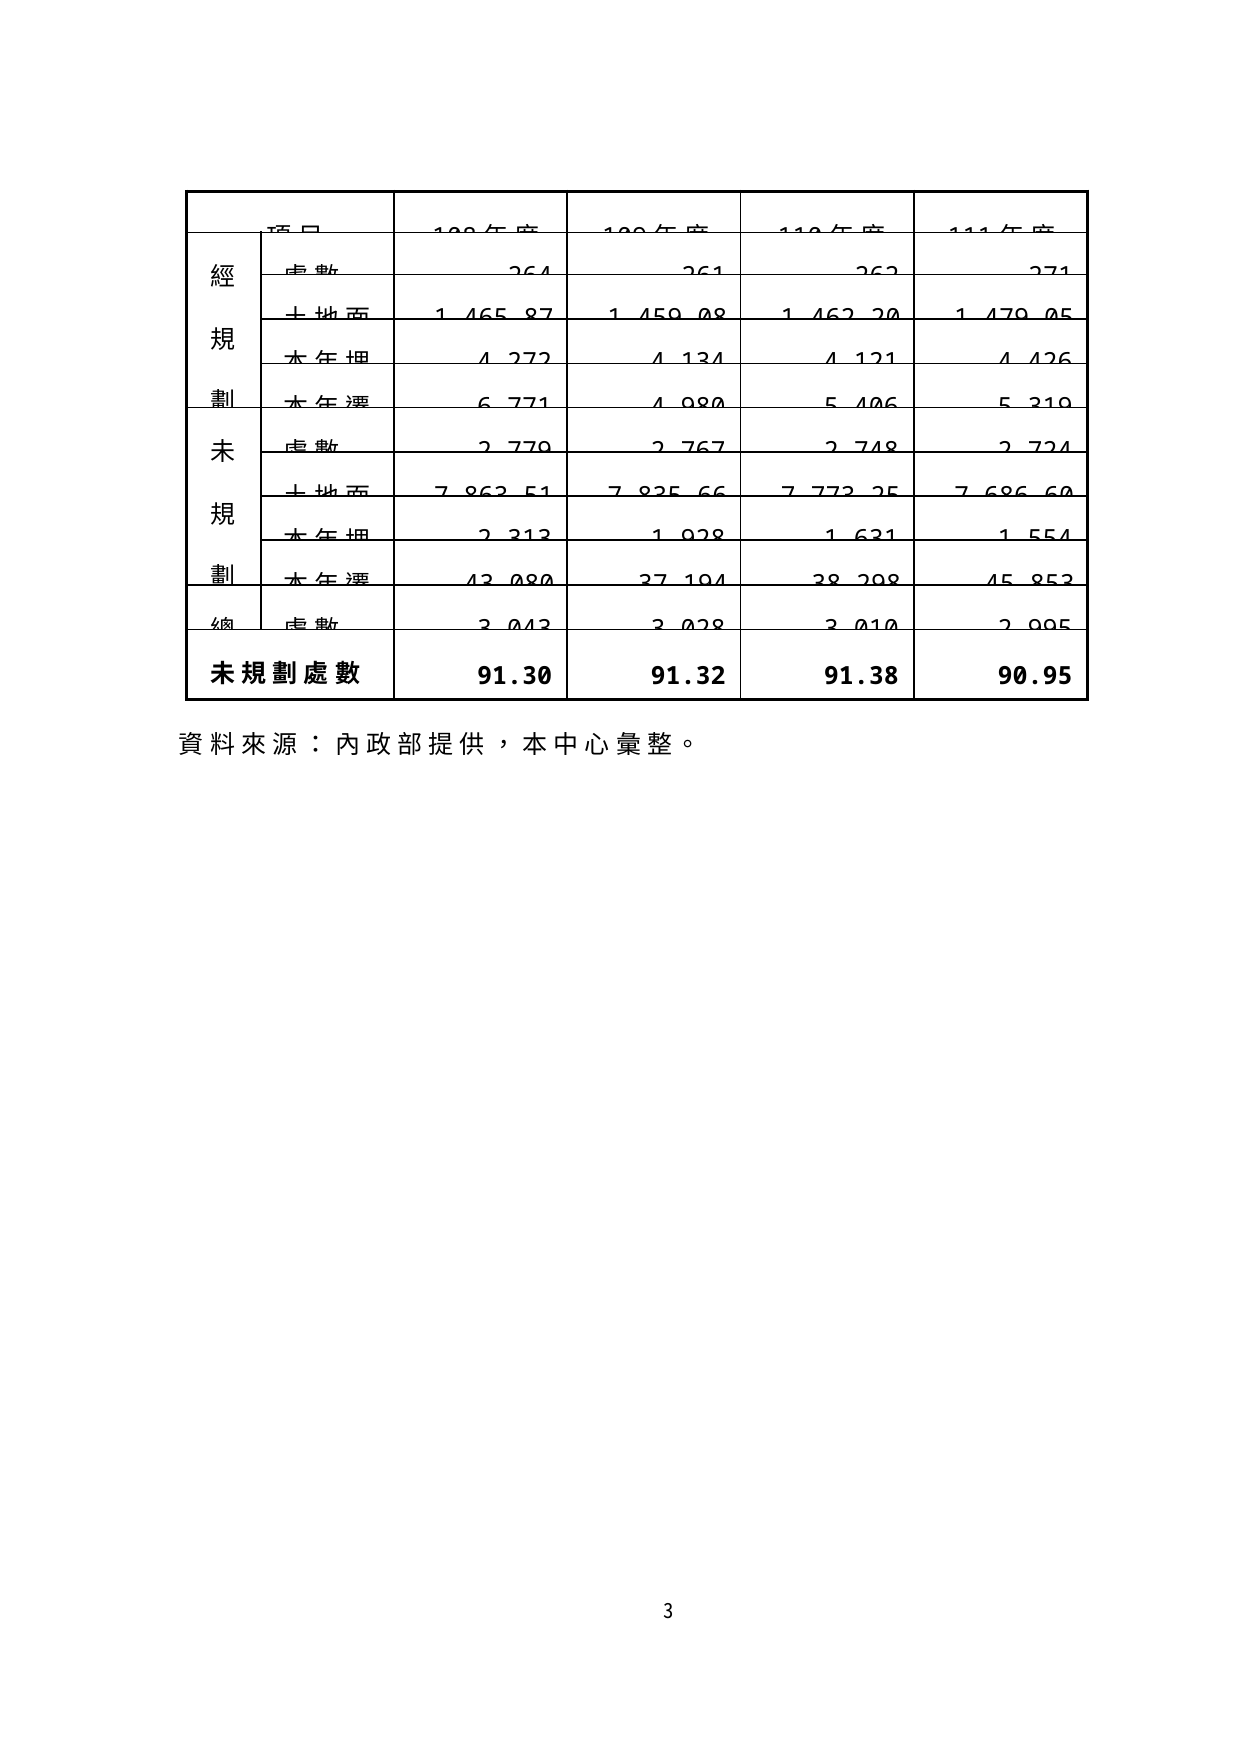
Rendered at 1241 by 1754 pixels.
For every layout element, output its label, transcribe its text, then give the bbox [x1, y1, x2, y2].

table_cell 1,459.08 [568, 275, 740, 318]
table_cell 3,028 [568, 586, 740, 629]
table_cell 經規劃並啟用者 [188, 233, 260, 407]
table_cell 5,319 [915, 364, 1086, 407]
table_cell 2,995 [915, 586, 1086, 629]
table_header 108年度 [395, 193, 566, 231]
table_header 111年度 [915, 193, 1086, 231]
table_cell 91.38 [741, 630, 913, 698]
table_cell 7,835.66 [568, 453, 740, 495]
table_cell 5,406 [741, 364, 913, 407]
table_cell 7,773.25 [741, 453, 913, 495]
table_cell 總計 [188, 586, 260, 629]
table_cell 2,724 [915, 408, 1086, 451]
table_cell 4,121 [741, 320, 913, 363]
table_cell 90.95 [915, 630, 1086, 698]
table_cell 土地面積 [262, 453, 393, 495]
table_cell 2,779 [395, 408, 566, 451]
table_cell 4,980 [568, 364, 740, 407]
table_cell 6,771 [395, 364, 566, 407]
table_cell 45,853 [915, 541, 1086, 584]
table_header 110年度 [741, 193, 913, 231]
table_cell 1,554 [915, 497, 1086, 539]
table_cell 43,080 [395, 541, 566, 584]
table_cell 91.32 [568, 630, 740, 698]
table_cell 1,462.20 [741, 275, 913, 318]
table_cell 4,426 [915, 320, 1086, 363]
table_cell 本年遷出數 [262, 364, 393, 407]
table_cell 處數(B) [262, 586, 393, 629]
table_cell 271 [915, 233, 1086, 274]
table_cell 本年埋葬數 [262, 320, 393, 363]
table_cell 4,134 [568, 320, 740, 363]
table_cell 262 [741, 233, 913, 274]
text 資料來源：內政部提供，本中心彙整。 [176, 701, 1061, 764]
table_cell 264 [395, 233, 566, 274]
table_cell 7,686.60 [915, 453, 1086, 495]
table_header 項目 [188, 193, 393, 231]
table_cell 2,748 [741, 408, 913, 451]
table_cell 本年遷出數 [262, 541, 393, 584]
table_cell 處數 [262, 233, 393, 274]
table_cell 38,298 [741, 541, 913, 584]
table_cell 91.30 [395, 630, 566, 698]
table_cell 本年埋葬數 [262, 497, 393, 539]
table_cell 處數(A) [262, 408, 393, 451]
table_cell 未規劃者 [188, 408, 260, 584]
table_cell 37,194 [568, 541, 740, 584]
table_cell 1,479.05 [915, 275, 1086, 318]
table_cell 3,010 [741, 586, 913, 629]
table_cell 1,465.87 [395, 275, 566, 318]
table_header 項目 [304, 227, 317, 231]
table_cell 7,863.51 [395, 453, 566, 495]
table_cell 未規劃處數占比(A)/(B) [188, 630, 393, 698]
table_header 109年度 [568, 193, 740, 231]
table_cell 2,767 [568, 408, 740, 451]
table_cell 土地面積 [262, 275, 393, 318]
table_cell 261 [568, 233, 740, 274]
table_cell 1,631 [741, 497, 913, 539]
table_cell 3,043 [395, 586, 566, 629]
table_cell 4,272 [395, 320, 566, 363]
table_cell 1,928 [568, 497, 740, 539]
table_cell 2,313 [395, 497, 566, 539]
